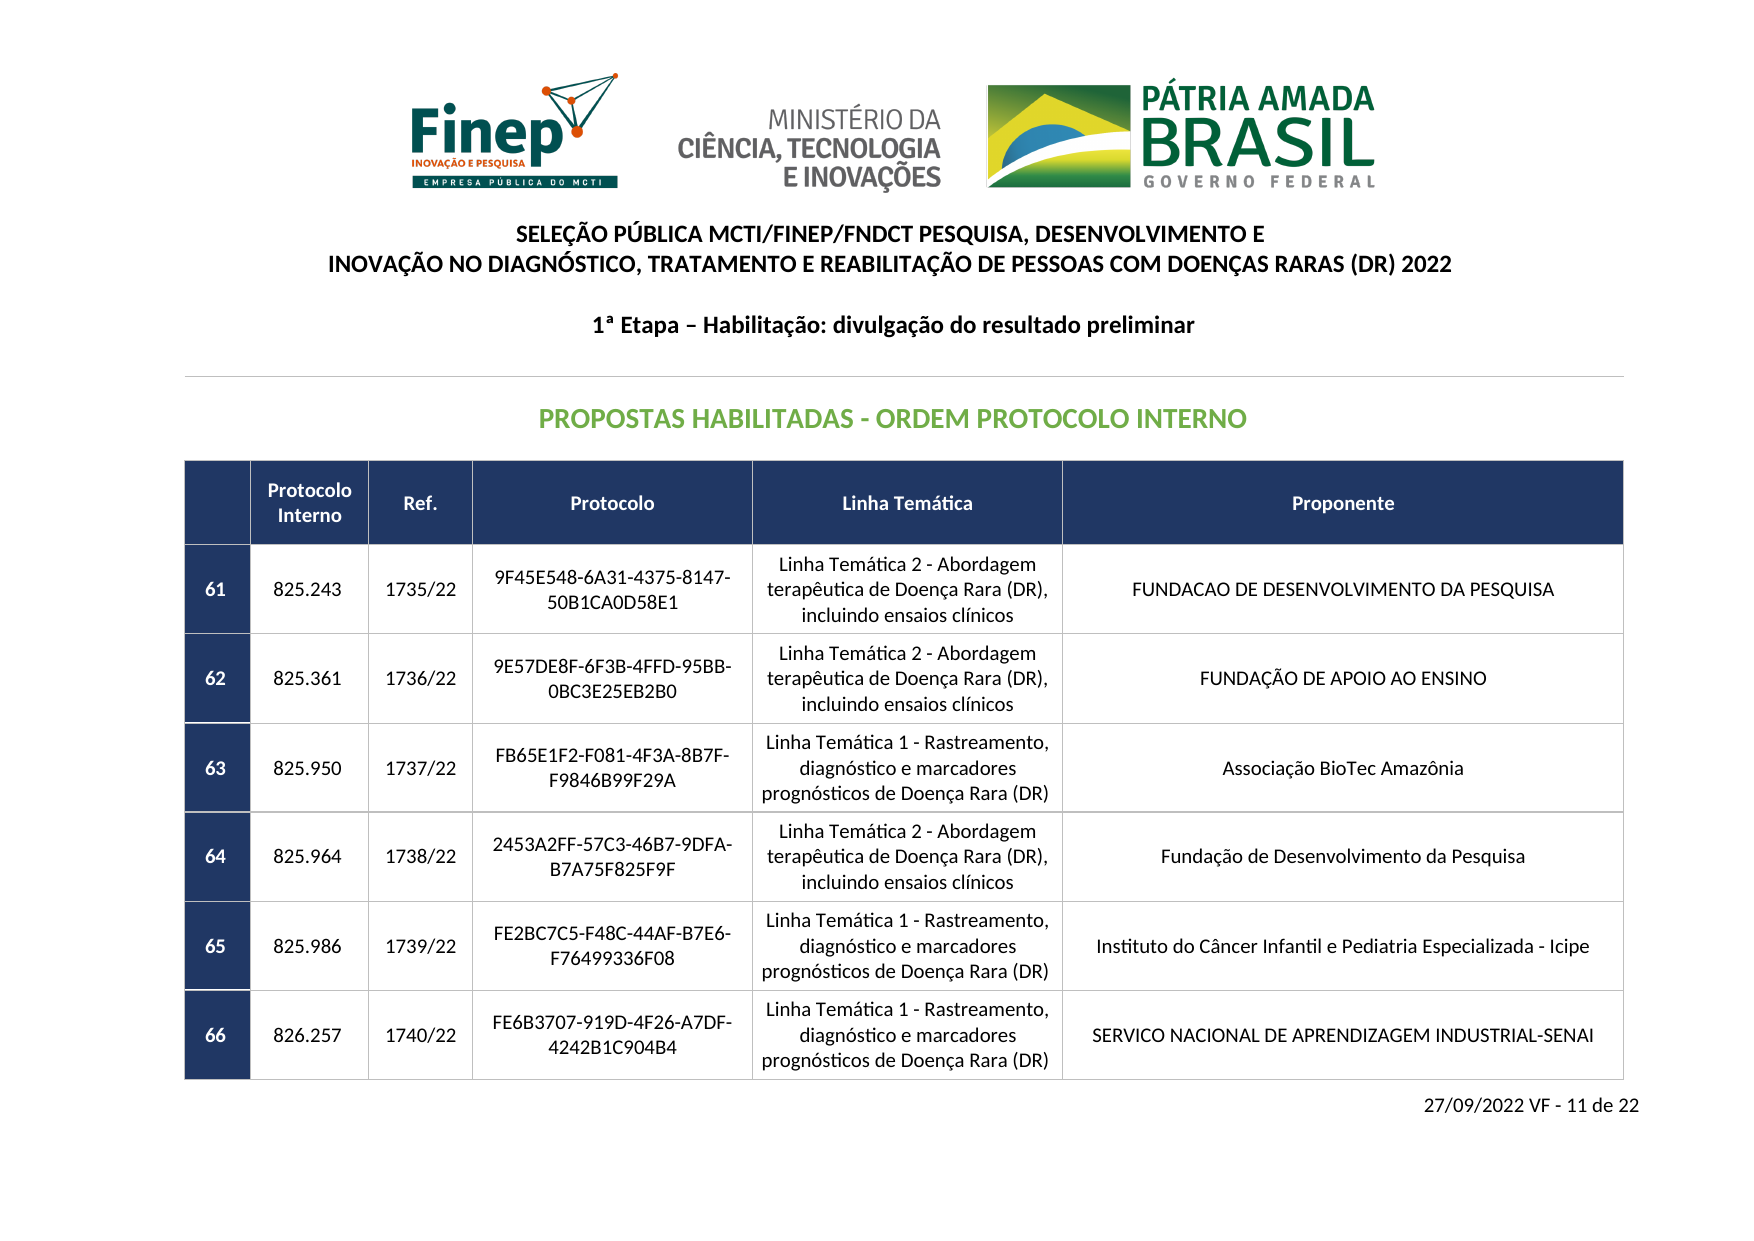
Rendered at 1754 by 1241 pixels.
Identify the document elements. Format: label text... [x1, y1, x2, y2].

table_cell Protocolo [473, 461, 752, 544]
table_cell Linha Temática 1 - Rastreamento, diagnóstico e marcadores prognósticos de Doença Rara (DR) [753, 991, 1062, 1079]
table_cell Ref. [369, 461, 472, 544]
table_cell PROPOSTAS HABILITADAS - ORDEM PROTOCOLO INTERNO [185, 377, 1624, 460]
table_cell Associação BioTec Amazônia [1063, 724, 1623, 811]
table_cell FE6B3707-919D-4F26-A7DF-4242B1C904B4 [473, 991, 752, 1079]
table_cell 62 [185, 634, 250, 722]
table_cell Linha Temática 2 - Abordagem terapêutica de Doença Rara (DR), incluindo ensaios clínicos [753, 813, 1062, 901]
table_cell 1740/22 [369, 991, 472, 1079]
table_cell 1738/22 [369, 813, 472, 901]
table_cell Linha Temática 1 - Rastreamento, diagnóstico e marcadores prognósticos de Doença Rara (DR) [753, 902, 1062, 989]
table_cell Proponente [1063, 461, 1623, 544]
table_header [177, 376, 185, 1080]
table_cell 64 [185, 813, 250, 901]
table_cell 825.986 [251, 902, 368, 989]
table_cell 9E57DE8F-6F3B-4FFD-95BB-0BC3E25EB2B0 [473, 634, 752, 722]
table_cell 1737/22 [369, 724, 472, 811]
table_cell FUNDAÇÃO DE APOIO AO ENSINO [1063, 634, 1623, 722]
table_cell 825.243 [251, 545, 368, 633]
table_cell Linha Temática 1 - Rastreamento, diagnóstico e marcadores prognósticos de Doença Rara (DR) [753, 724, 1062, 811]
table_cell 66 [185, 991, 250, 1079]
table_cell 65 [185, 902, 250, 989]
table_cell 825.964 [251, 813, 368, 901]
table_cell 63 [185, 724, 250, 811]
table_cell 825.361 [251, 634, 368, 722]
table_cell Linha Temática 2 - Abordagem terapêutica de Doença Rara (DR), incluindo ensaios clínicos [753, 634, 1062, 722]
table_cell Linha Temática [753, 461, 1062, 544]
table_cell 61 [185, 545, 250, 633]
table_cell 9F45E548-6A31-4375-8147-50B1CA0D58E1 [473, 545, 752, 633]
table_cell FE2BC7C5-F48C-44AF-B7E6-F76499336F08 [473, 902, 752, 989]
table_cell 2453A2FF-57C3-46B7-9DFA-B7A75F825F9F [473, 813, 752, 901]
table_header [1624, 376, 1754, 1080]
table_cell 826.257 [251, 991, 368, 1079]
table_cell FUNDACAO DE DESENVOLVIMENTO DA PESQUISA [1063, 545, 1623, 633]
table_cell [185, 461, 250, 544]
table_cell SERVICO NACIONAL DE APRENDIZAGEM INDUSTRIAL-SENAI [1063, 991, 1623, 1079]
table_cell Fundação de Desenvolvimento da Pesquisa [1063, 813, 1623, 901]
table_header [148, 376, 177, 1080]
table_cell 1736/22 [369, 634, 472, 722]
table_cell Instituto do Câncer Infantil e Pediatria Especializada - Icipe [1063, 902, 1623, 989]
table_cell 1739/22 [369, 902, 472, 989]
table_cell 1735/22 [369, 545, 472, 633]
table_cell 825.950 [251, 724, 368, 811]
table_cell Linha Temática 2 - Abordagem terapêutica de Doença Rara (DR), incluindo ensaios clínicos [753, 545, 1062, 633]
table_cell Protocolo Interno [251, 461, 368, 544]
table_cell FB65E1F2-F081-4F3A-8B7F-F9846B99F29A [473, 724, 752, 811]
